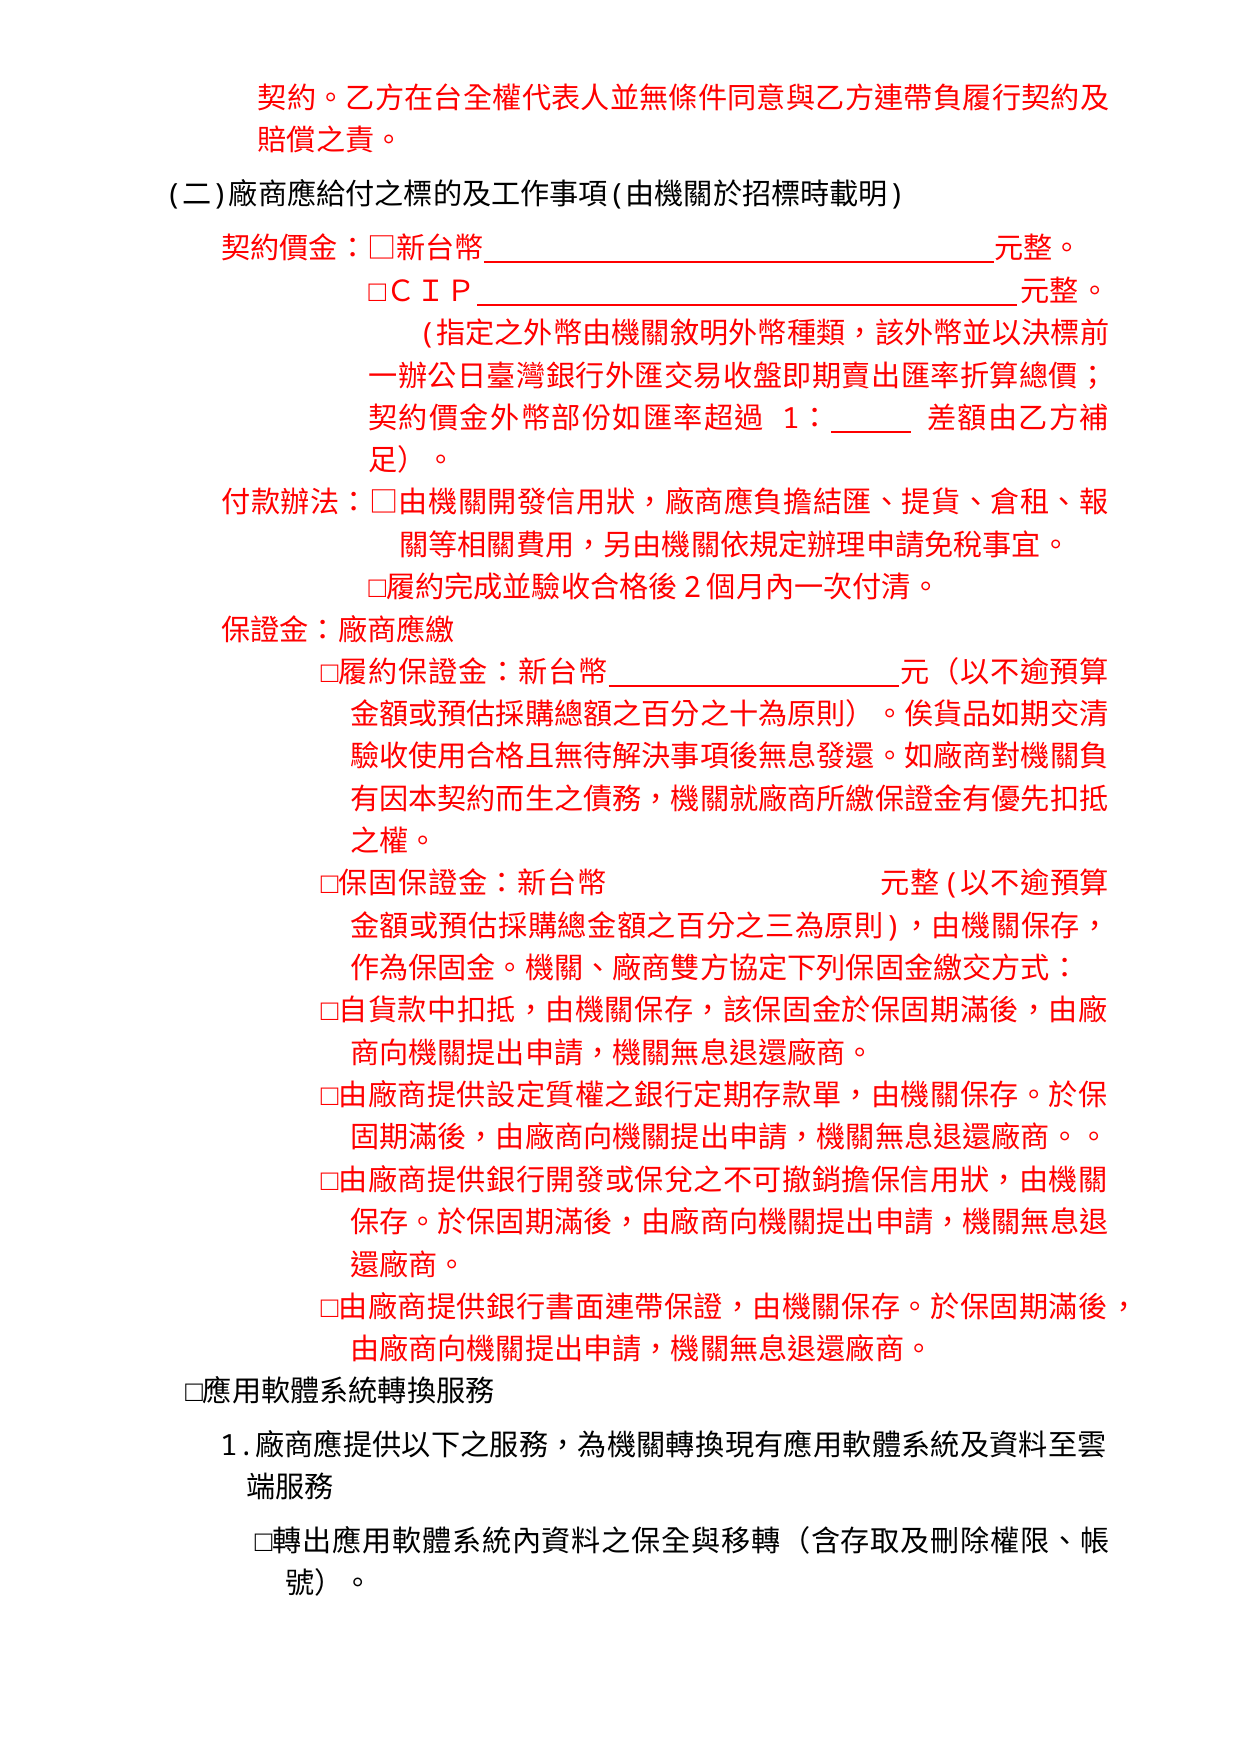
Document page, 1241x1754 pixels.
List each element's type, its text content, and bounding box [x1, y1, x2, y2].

text □由廠商提供銀行書面連帶保證，由機關保存。於保固期滿後，由廠商向機關提出申請，機關無息退還廠商。 [321, 1283, 1109, 1368]
text □保固保證金：新台幣 元整(以不逾預算金額或預估採購總金額之百分之三為原則)，由機關保存，作為保固金。機關、廠商雙方協定下列保固金繳交方式： [321, 860, 1109, 987]
text 保證金：廠商應繳 [221, 606, 1109, 648]
text □ＣＩＰ 元整。 (指定之外幣由機關敘明外幣種類，該外幣並以決標前一辦公日臺灣銀行外匯交易收盤即期賣出匯率折算總價；契約價金外幣部份如匯率超過 1： 差額由乙方補足）。 [368, 267, 1109, 479]
text 付款辦法：□由機關開發信用狀，廠商應負擔結匯、提貨、倉租、報關等相關費用，另由機關依規定辦理申請免稅事宜。 [221, 479, 1109, 564]
text 契約價金：□新台幣 元整。 [221, 225, 1109, 267]
text □由廠商提供設定質權之銀行定期存款單，由機關保存。於保固期滿後，由廠商向機關提出申請，機關無息退還廠商。。 [321, 1072, 1109, 1156]
text □應用軟體系統轉換服務 [185, 1368, 1109, 1410]
text □由廠商提供銀行開發或保兌之不可撤銷擔保信用狀，由機關保存。於保固期滿後，由廠商向機關提出申請，機關無息退還廠商。 [321, 1156, 1109, 1283]
text □履約保證金：新台幣 元（以不逾預算金額或預估採購總額之百分之十為原則）。俟貨品如期交清，驗收使用合格且無待解決事項後無息發還。如廠商對機關負有因本契約而生之債務，機關就廠商所繳保證金有優先扣抵之權。 [321, 648, 1109, 860]
text □自貨款中扣抵，由機關保存，該保固金於保固期滿後，由廠商向機關提出申請，機關無息退還廠商。 [321, 987, 1109, 1072]
text (二)廠商應給付之標的及工作事項(由機關於招標時載明) [164, 171, 1109, 212]
text □轉出應用軟體系統內資料之保全與移轉（含存取及刪除權限、帳號）。 [254, 1518, 1109, 1601]
text □履約完成並驗收合格後2個月內一次付清。 [368, 564, 1109, 606]
text 1.廠商應提供以下之服務，為機關轉換現有應用軟體系統及資料至雲端服務 [220, 1422, 1109, 1506]
text 契約。乙方在台全權代表人並無條件同意與乙方連帶負履行契約及賠償之責。 [227, 75, 1109, 158]
